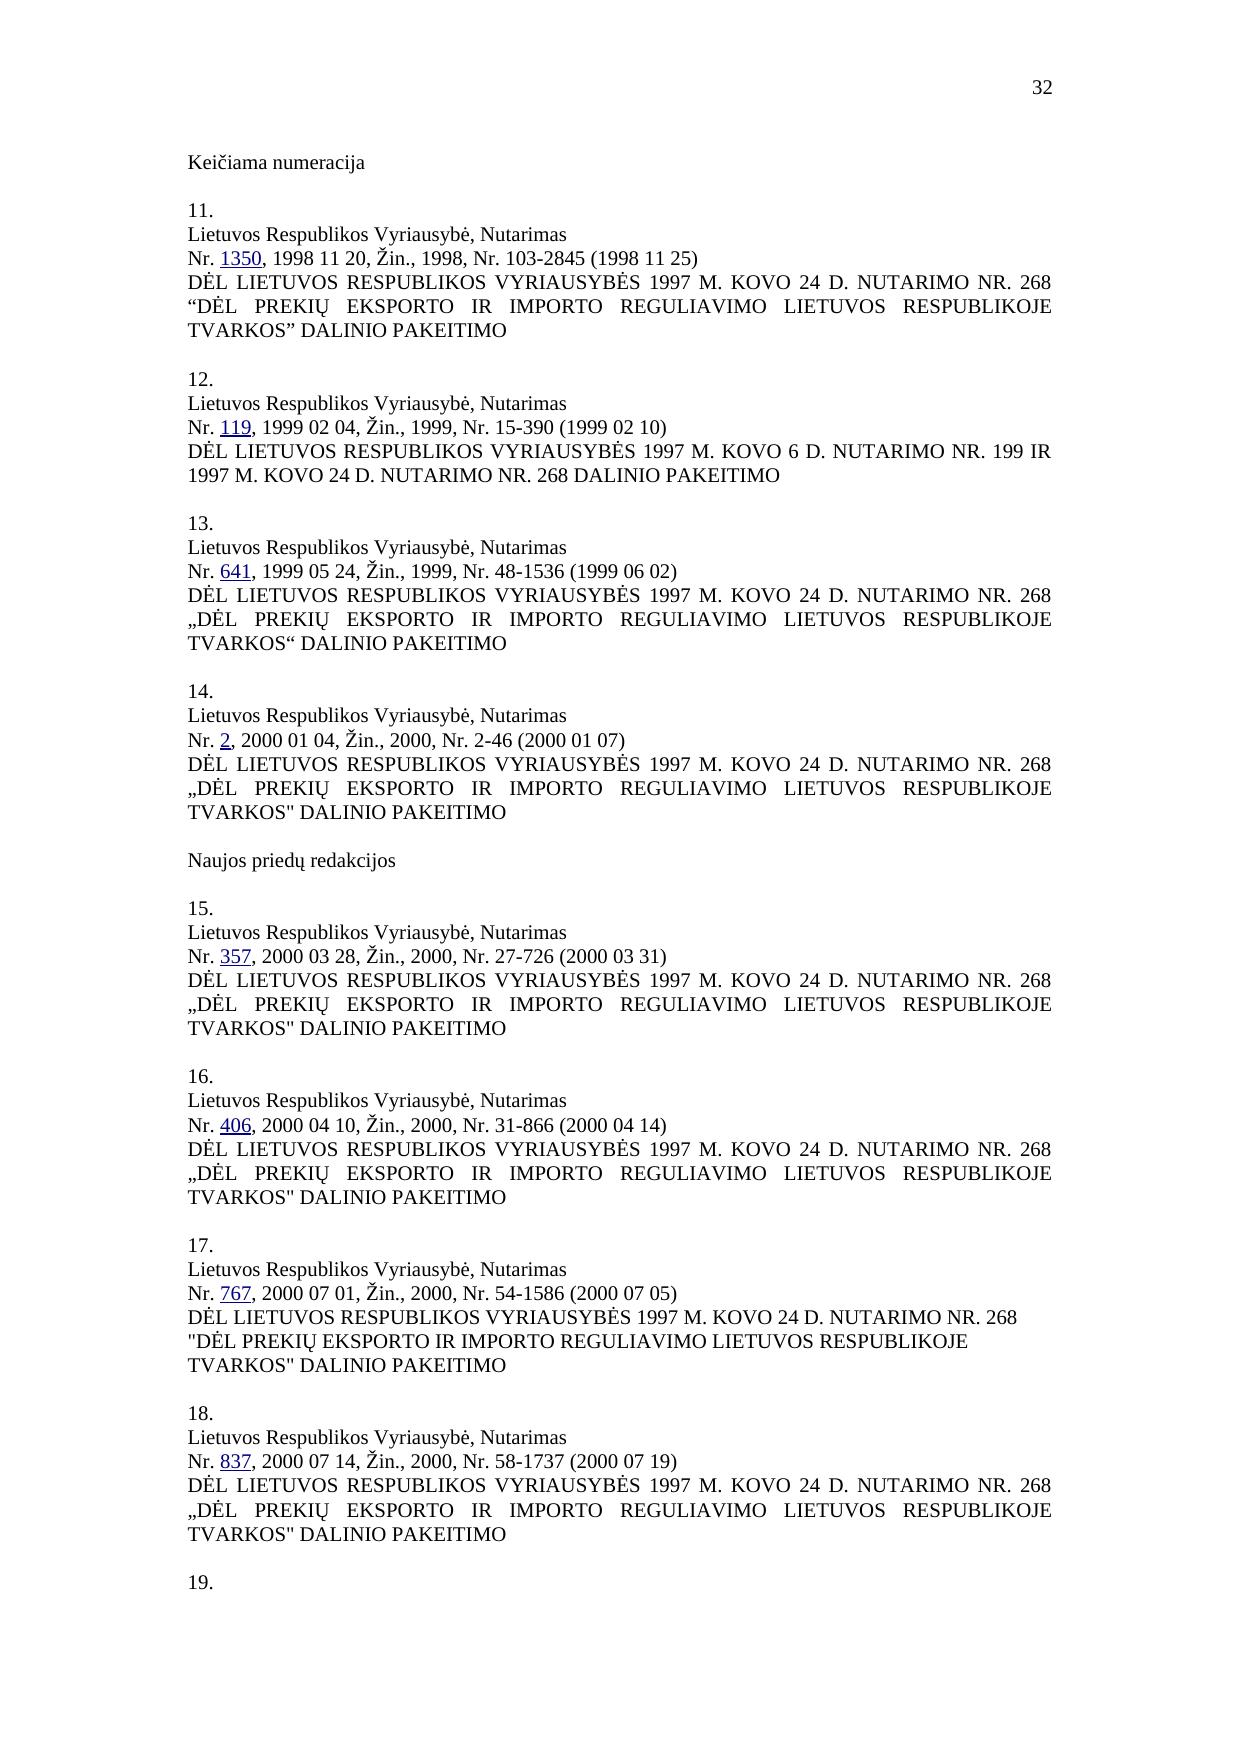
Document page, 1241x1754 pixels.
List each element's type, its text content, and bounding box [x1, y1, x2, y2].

text Lietuvos Respublikos Vyriausybė, Nutarimas [187, 1257, 1053, 1281]
text Nr. 767, 2000 07 01, Žin., 2000, Nr. 54-1586 (2000 07 05) [187, 1281, 1053, 1305]
text Lietuvos Respublikos Vyriausybė, Nutarimas [187, 703, 1053, 727]
text Nr. 641, 1999 05 24, Žin., 1999, Nr. 48-1536 (1999 06 02) [187, 559, 1053, 583]
text 19. [187, 1570, 1053, 1594]
text Lietuvos Respublikos Vyriausybė, Nutarimas [187, 535, 1053, 559]
text 12. [187, 367, 1053, 391]
text Nr. 357, 2000 03 28, Žin., 2000, Nr. 27-726 (2000 03 31) [187, 944, 1053, 968]
text DĖL LIETUVOS RESPUBLIKOS VYRIAUSYBĖS 1997 M. KOVO 24 D. NUTARIMO NR. 268 “DĖL PREKIŲ EKSPORTO IR IMPORTO REGULIAVIMO LIETUVOS RESPUBLIKOJE TVARKOS” DALINIO PAKEITIMO [187, 270, 1053, 342]
text Lietuvos Respublikos Vyriausybė, Nutarimas [187, 222, 1053, 246]
text 11. [187, 198, 1053, 222]
text 15. [187, 896, 1053, 920]
text Nr. 837, 2000 07 14, Žin., 2000, Nr. 58-1737 (2000 07 19) [187, 1449, 1053, 1473]
subtitle Keičiama numeracija [187, 150, 1053, 174]
text 16. [187, 1064, 1053, 1088]
text Lietuvos Respublikos Vyriausybė, Nutarimas [187, 391, 1053, 415]
text DĖL LIETUVOS RESPUBLIKOS VYRIAUSYBĖS 1997 M. KOVO 24 D. NUTARIMO NR. 268 „DĖL PREKIŲ EKSPORTO IR IMPORTO REGULIAVIMO LIETUVOS RESPUBLIKOJE TVARKOS“ DALINIO PAKEITIMO [187, 583, 1053, 655]
text Nr. 119, 1999 02 04, Žin., 1999, Nr. 15-390 (1999 02 10) [187, 415, 1053, 439]
subtitle Naujos priedų redakcijos [187, 848, 1053, 872]
text DĖL LIETUVOS RESPUBLIKOS VYRIAUSYBĖS 1997 M. KOVO 24 D. NUTARIMO NR. 268 „DĖL PREKIŲ EKSPORTO IR IMPORTO REGULIAVIMO LIETUVOS RESPUBLIKOJE TVARKOS" DALINIO PAKEITIMO [187, 1137, 1053, 1209]
text DĖL LIETUVOS RESPUBLIKOS VYRIAUSYBĖS 1997 M. KOVO 6 D. NUTARIMO NR. 199 IR 1997 M. KOVO 24 D. NUTARIMO NR. 268 DALINIO PAKEITIMO [187, 439, 1053, 487]
text 14. [187, 679, 1053, 703]
text 17. [187, 1233, 1053, 1257]
text Nr. 1350, 1998 11 20, Žin., 1998, Nr. 103-2845 (1998 11 25) [187, 246, 1053, 270]
text DĖL LIETUVOS RESPUBLIKOS VYRIAUSYBĖS 1997 M. KOVO 24 D. NUTARIMO NR. 268 „DĖL PREKIŲ EKSPORTO IR IMPORTO REGULIAVIMO LIETUVOS RESPUBLIKOJE TVARKOS" DALINIO PAKEITIMO [187, 968, 1053, 1040]
text Nr. 406, 2000 04 10, Žin., 2000, Nr. 31-866 (2000 04 14) [187, 1112, 1053, 1137]
text DĖL LIETUVOS RESPUBLIKOS VYRIAUSYBĖS 1997 M. KOVO 24 D. NUTARIMO NR. 268 „DĖL PREKIŲ EKSPORTO IR IMPORTO REGULIAVIMO LIETUVOS RESPUBLIKOJE TVARKOS" DALINIO PAKEITIMO [187, 752, 1053, 824]
text DĖL LIETUVOS RESPUBLIKOS VYRIAUSYBĖS 1997 M. KOVO 24 D. NUTARIMO NR. 268 „DĖL PREKIŲ EKSPORTO IR IMPORTO REGULIAVIMO LIETUVOS RESPUBLIKOJE TVARKOS" DALINIO PAKEITIMO [187, 1473, 1053, 1546]
text Nr. 2, 2000 01 04, Žin., 2000, Nr. 2-46 (2000 01 07) [187, 727, 1053, 752]
text Lietuvos Respublikos Vyriausybė, Nutarimas [187, 1088, 1053, 1112]
text Lietuvos Respublikos Vyriausybė, Nutarimas [187, 920, 1053, 944]
text Lietuvos Respublikos Vyriausybė, Nutarimas [187, 1425, 1053, 1449]
text 18. [187, 1401, 1053, 1425]
text 13. [187, 511, 1053, 535]
text DĖL LIETUVOS RESPUBLIKOS VYRIAUSYBĖS 1997 M. KOVO 24 D. NUTARIMO NR. 268 "DĖL PREKIŲ EKSPORTO IR IMPORTO REGULIAVIMO LIETUVOS RESPUBLIKOJE TVARKOS" DALINIO PAKEITIMO [187, 1305, 1053, 1377]
